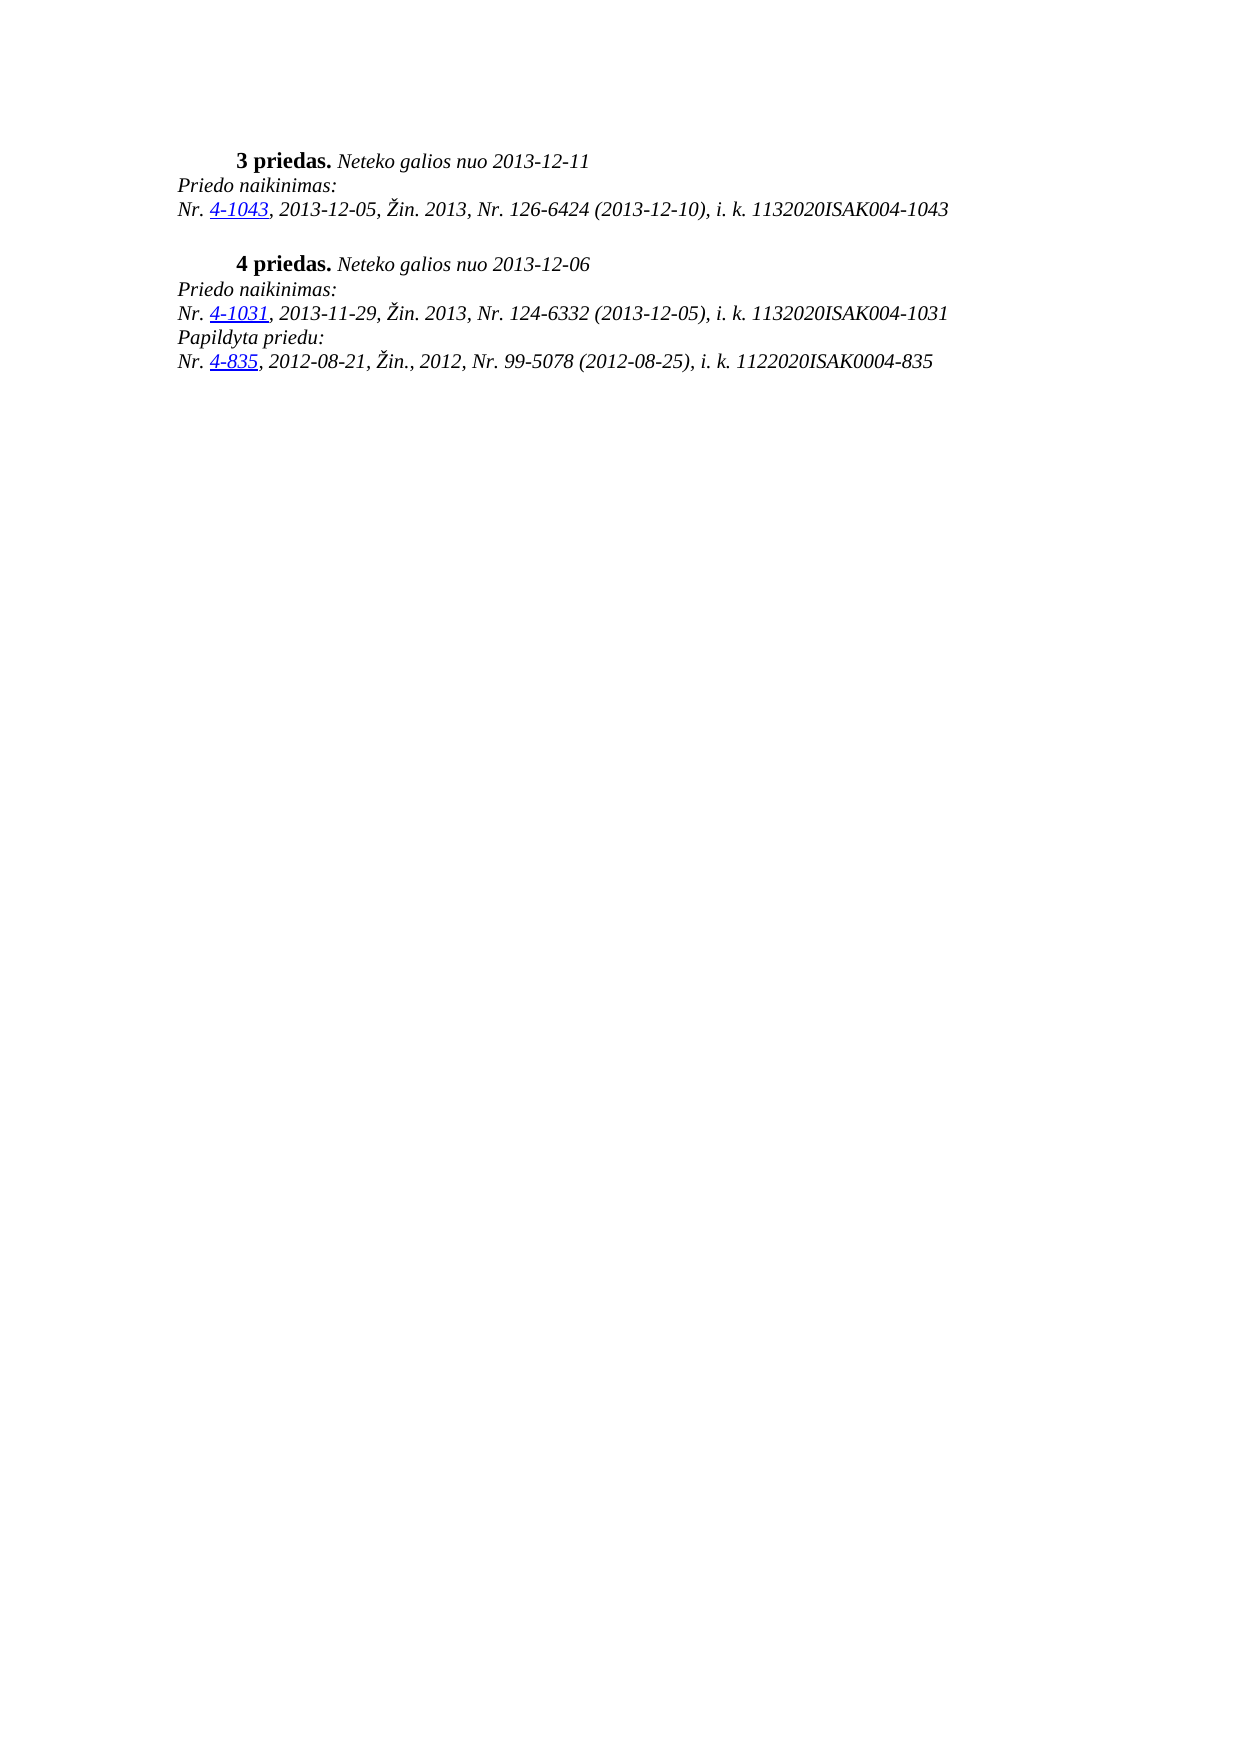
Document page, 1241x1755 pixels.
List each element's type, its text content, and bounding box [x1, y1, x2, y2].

text Priedo naikinimas: [177, 173, 1122, 197]
text Nr. 4-1031, 2013-11-29, Žin. 2013, Nr. 124-6332 (2013-12-05), i. k. 1132020ISAK004-1031 [177, 301, 1122, 324]
text Papildyta priedu: [177, 324, 1122, 349]
text Nr. 4-835, 2012-08-21, Žin., 2012, Nr. 99-5078 (2012-08-25), i. k. 1122020ISAK0004-835 [177, 349, 1122, 373]
text 3 priedas. Neteko galios nuo 2013-12-11 [177, 147, 1122, 173]
text Priedo naikinimas: [177, 276, 1122, 301]
text 4 priedas. Neteko galios nuo 2013-12-06 [177, 250, 1122, 276]
text Nr. 4-1043, 2013-12-05, Žin. 2013, Nr. 126-6424 (2013-12-10), i. k. 1132020ISAK004-1043 [177, 197, 1122, 221]
